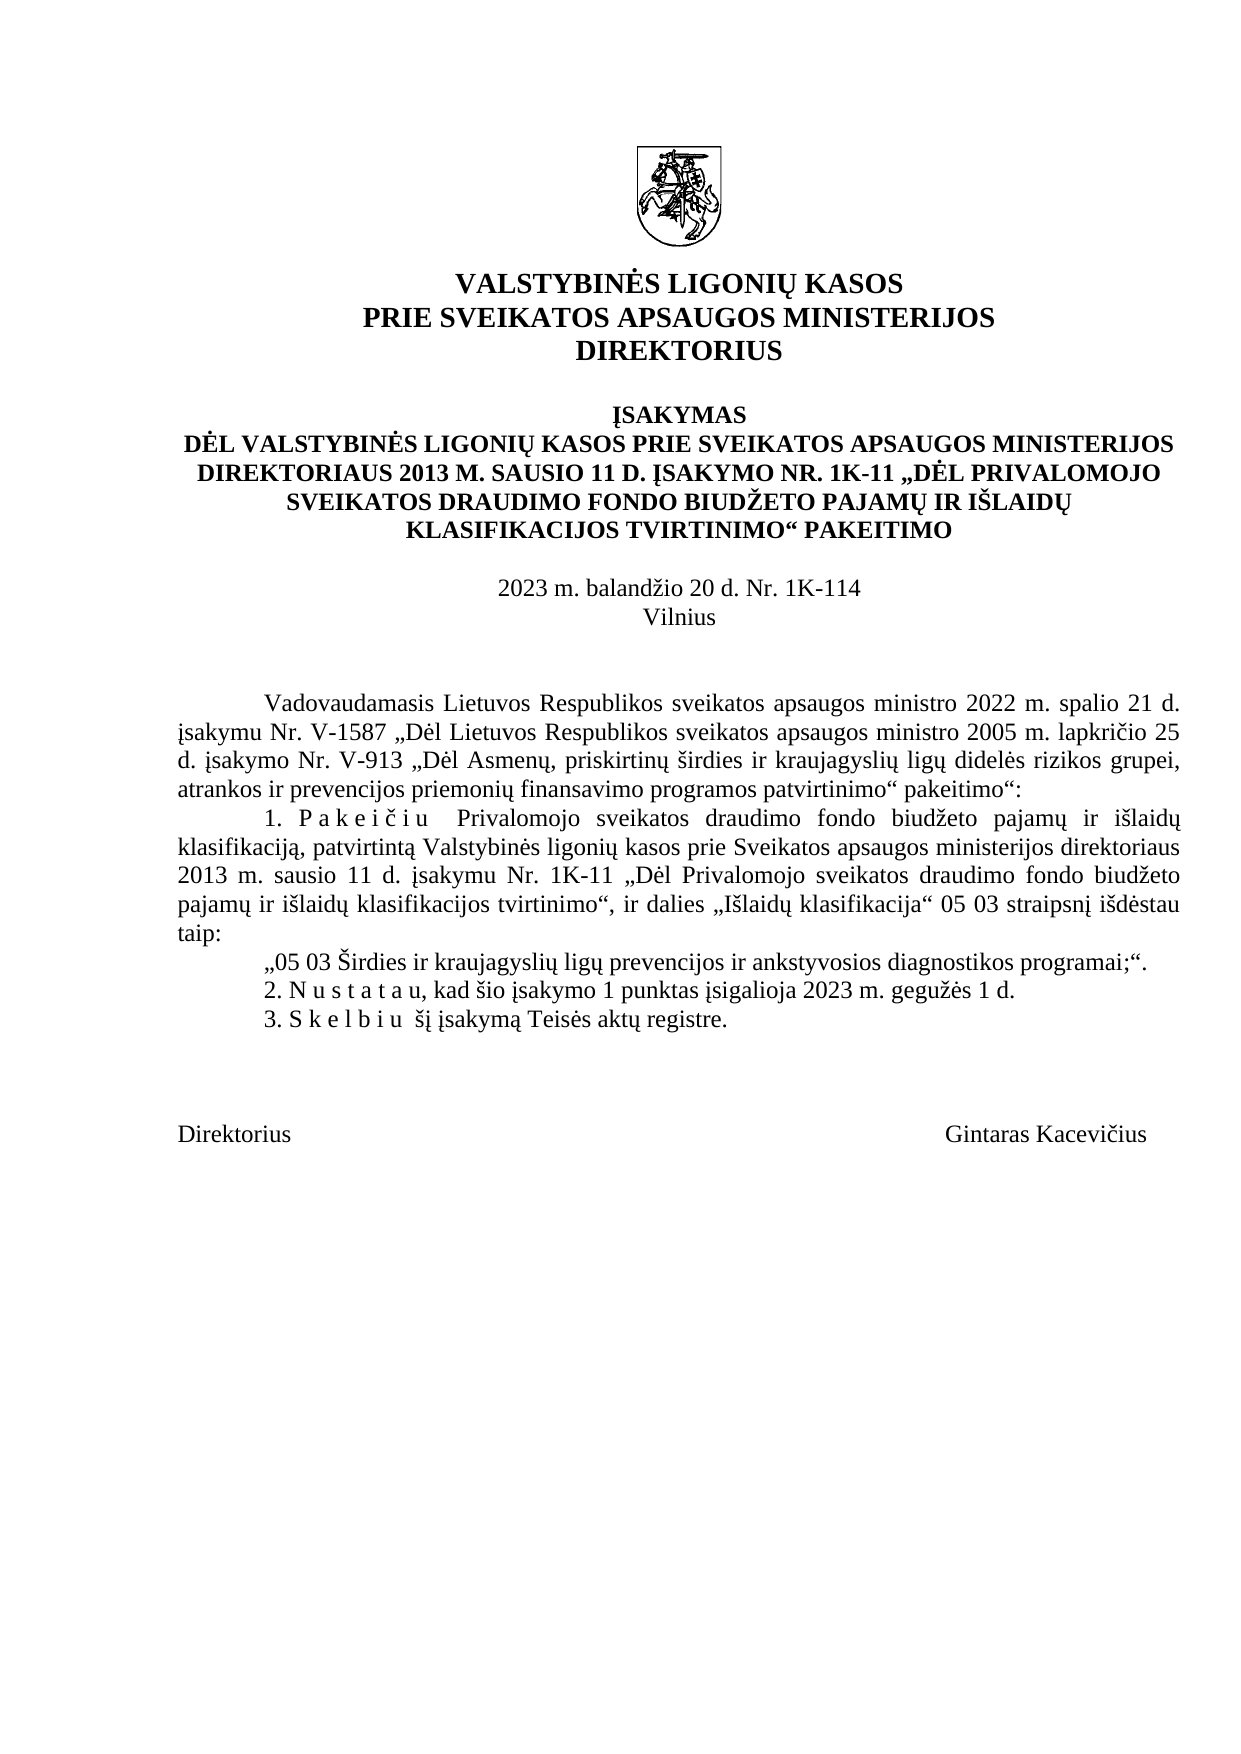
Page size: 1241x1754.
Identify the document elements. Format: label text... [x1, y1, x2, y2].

text 2. N u s t a t a u, kad šio įsakymo 1 punktas įsigalioja 2023 m. gegužės 1 d. [177, 975, 1181, 1004]
text 2023 m. balandžio 20 d. Nr. 1K-114 [177, 573, 1181, 602]
text 1. Pakeičiu Privalomojo sveikatos draudimo fondo biudžeto pajamų ir išlaidų klasifikaciją, patvirtintą Valstybinės ligonių kasos prie Sveikatos apsaugos ministerijos direktoriaus 2013 m. sausio 11 d. įsakymu Nr. 1K-11 „Dėl Privalomojo sveikatos draudimo fondo biudžeto pajamų ir išlaidų klasifikacijos tvirtinimo“, ir dalies „Išlaidų klasifikacija“ 05 03 straipsnį išdėstau taip: [177, 803, 1181, 947]
text PRIE SVEIKATOS APSAUGOS MINISTERIJOS [177, 300, 1181, 333]
text DĖL VALSTYBINĖS LIGONIŲ KASOS PRIE SVEIKATOS APSAUGOS MINISTERIJOS DIREKTORIAUS 2013 M. SAUSIO 11 D. ĮSAKYMO NR. 1K-11 „DĖL PRIVALOMOJO SVEIKATOS DRAUDIMO FONDO BIUDŽETO PAJAMŲ IR IŠLAIDŲ KLASIFIKACIJOS TVIRTINIMO“ PAKEITIMO [177, 429, 1181, 544]
text Vadovaudamasis Lietuvos Respublikos sveikatos apsaugos ministro 2022 m. spalio 21 d. įsakymu Nr. V-1587 „Dėl Lietuvos Respublikos sveikatos apsaugos ministro 2005 m. lapkričio 25 d. įsakymo Nr. V-913 „Dėl Asmenų, priskirtinų širdies ir kraujagyslių ligų didelės rizikos grupei, atrankos ir prevencijos priemonių finansavimo programos patvirtinimo“ pakeitimo“: [177, 688, 1181, 803]
text Vilnius [177, 602, 1181, 630]
text DIREKTORIUS [177, 333, 1181, 367]
text „05 03 Širdies ir kraujagyslių ligų prevencijos ir ankstyvosios diagnostikos programai;“. [177, 947, 1181, 975]
text Direktorius Gintaras Kacevičius [177, 1119, 1181, 1148]
text ĮSAKYMAS [177, 400, 1181, 429]
text VALSTYBINĖS LIGONIŲ KASOS [177, 266, 1181, 300]
text 3. S k e l b i u šį įsakymą Teisės aktų registre. [177, 1004, 1181, 1033]
